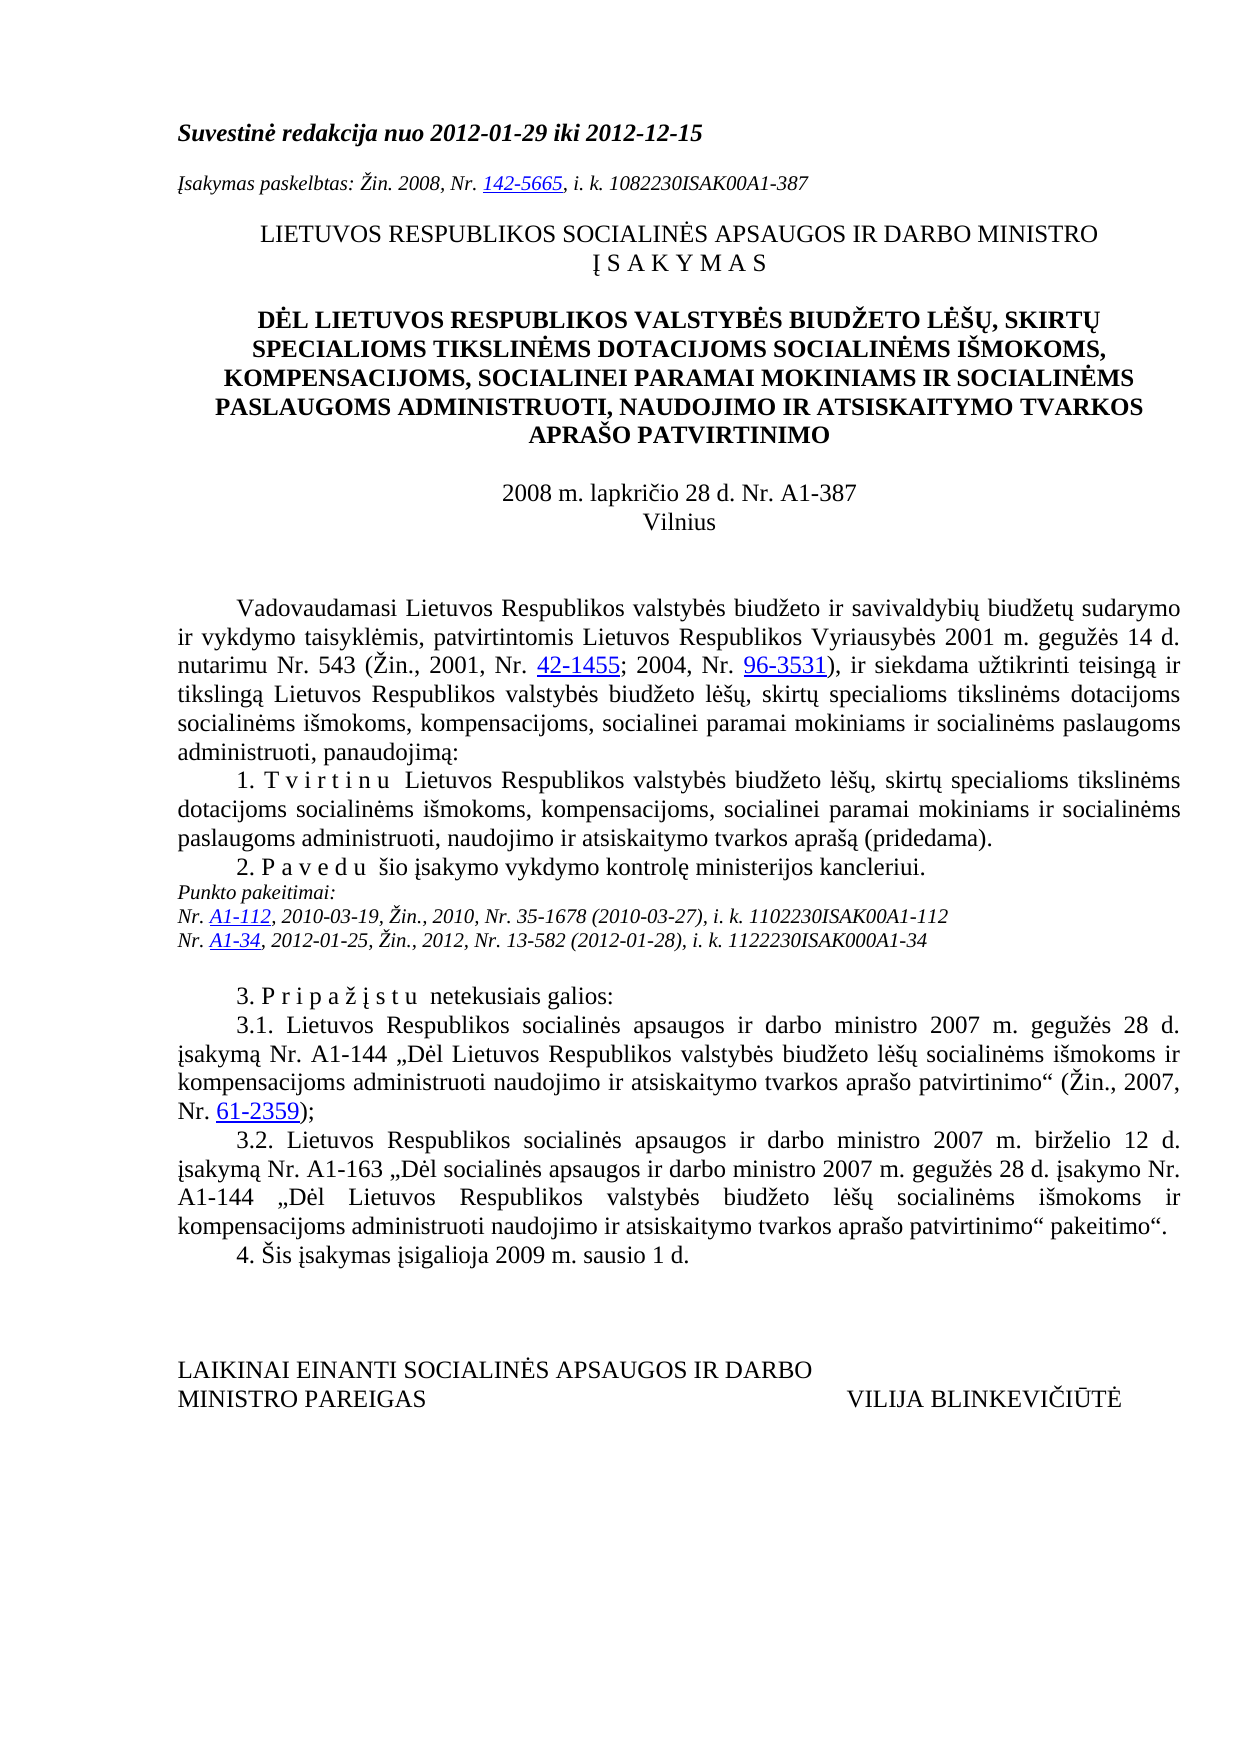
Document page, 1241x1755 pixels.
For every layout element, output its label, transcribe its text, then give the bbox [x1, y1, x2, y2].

text 3. Pripažįstu netekusiais galios: [177, 981, 1181, 1010]
text Punkto pakeitimai: [177, 880, 1181, 904]
text DĖL LIETUVOS RESPUBLIKOS VALSTYBĖS BIUDŽETO LĖŠŲ, SKIRTŲ SPECIALIOMS TIKSLINĖMS DOTACIJOMS SOCIALINĖMS IŠMOKOMS, KOMPENSACIJOMS, SOCIALINEI PARAMAI MOKINIAMS IR SOCIALINĖMS PASLAUGOMS ADMINISTRUOTI, NAUDOJIMO IR ATSISKAITYMO TVARKOS APRAŠO PATVIRTINIMO [177, 305, 1181, 449]
text MINISTRO PAREIGAS VILIJA BLINKEVIČIŪTĖ [177, 1384, 1181, 1412]
text Nr. A1-34, 2012-01-25, Žin., 2012, Nr. 13-582 (2012-01-28), i. k. 1122230ISAK000A1-34 [177, 928, 1181, 952]
text 3.2. Lietuvos Respublikos socialinės apsaugos ir darbo ministro 2007 m. birželio 12 d. įsakymą Nr. A1-163 „Dėl socialinės apsaugos ir darbo ministro 2007 m. gegužės 28 d. įsakymo Nr. A1-144 „Dėl Lietuvos Respublikos valstybės biudžeto lėšų socialinėms išmokoms ir kompensacijoms administruoti naudojimo ir atsiskaitymo tvarkos aprašo patvirtinimo“ pakeitimo“. [177, 1125, 1181, 1240]
text LAIKINAI EINANTI SOCIALINĖS APSAUGOS IR DARBO [177, 1355, 1181, 1384]
text Suvestinė redakcija nuo 2012-01-29 iki 2012-12-15 [177, 118, 1181, 147]
text Nr. A1-112, 2010-03-19, Žin., 2010, Nr. 35-1678 (2010-03-27), i. k. 1102230ISAK00A1-112 [177, 904, 1181, 928]
text Vadovaudamasi Lietuvos Respublikos valstybės biudžeto ir savivaldybių biudžetų sudarymo ir vykdymo taisyklėmis, patvirtintomis Lietuvos Respublikos Vyriausybės 2001 m. gegužės 14 d. nutarimu Nr. 543 (Žin., 2001, Nr. 42-1455; 2004, Nr. 96-3531), ir siekdama užtikrinti teisingą ir tikslingą Lietuvos Respublikos valstybės biudžeto lėšų, skirtų specialioms tikslinėms dotacijoms socialinėms išmokoms, kompensacijoms, socialinei paramai mokiniams ir socialinėms paslaugoms administruoti, panaudojimą: [177, 593, 1181, 765]
text 2008 m. lapkričio 28 d. Nr. A1-387 [177, 478, 1181, 507]
text Vilnius [177, 507, 1181, 535]
text 1. Tvirtinu Lietuvos Respublikos valstybės biudžeto lėšų, skirtų specialioms tikslinėms dotacijoms socialinėms išmokoms, kompensacijoms, socialinei paramai mokiniams ir socialinėms paslaugoms administruoti, naudojimo ir atsiskaitymo tvarkos aprašą (pridedama). [177, 765, 1181, 852]
text ĮSAKYMAS [177, 248, 1181, 277]
text Įsakymas paskelbtas: Žin. 2008, Nr. 142-5665, i. k. 1082230ISAK00A1-387 [177, 171, 1181, 195]
text 4. Šis įsakymas įsigalioja 2009 m. sausio 1 d. [177, 1240, 1181, 1269]
text 2. Pavedu šio įsakymo vykdymo kontrolę ministerijos kancleriui. [177, 852, 1181, 880]
text LIETUVOS RESPUBLIKOS SOCIALINĖS APSAUGOS IR DARBO MINISTRO [177, 219, 1181, 248]
text 3.1. Lietuvos Respublikos socialinės apsaugos ir darbo ministro 2007 m. gegužės 28 d. įsakymą Nr. A1-144 „Dėl Lietuvos Respublikos valstybės biudžeto lėšų socialinėms išmokoms ir kompensacijoms administruoti naudojimo ir atsiskaitymo tvarkos aprašo patvirtinimo“ (Žin., 2007, Nr. 61-2359); [177, 1010, 1181, 1125]
